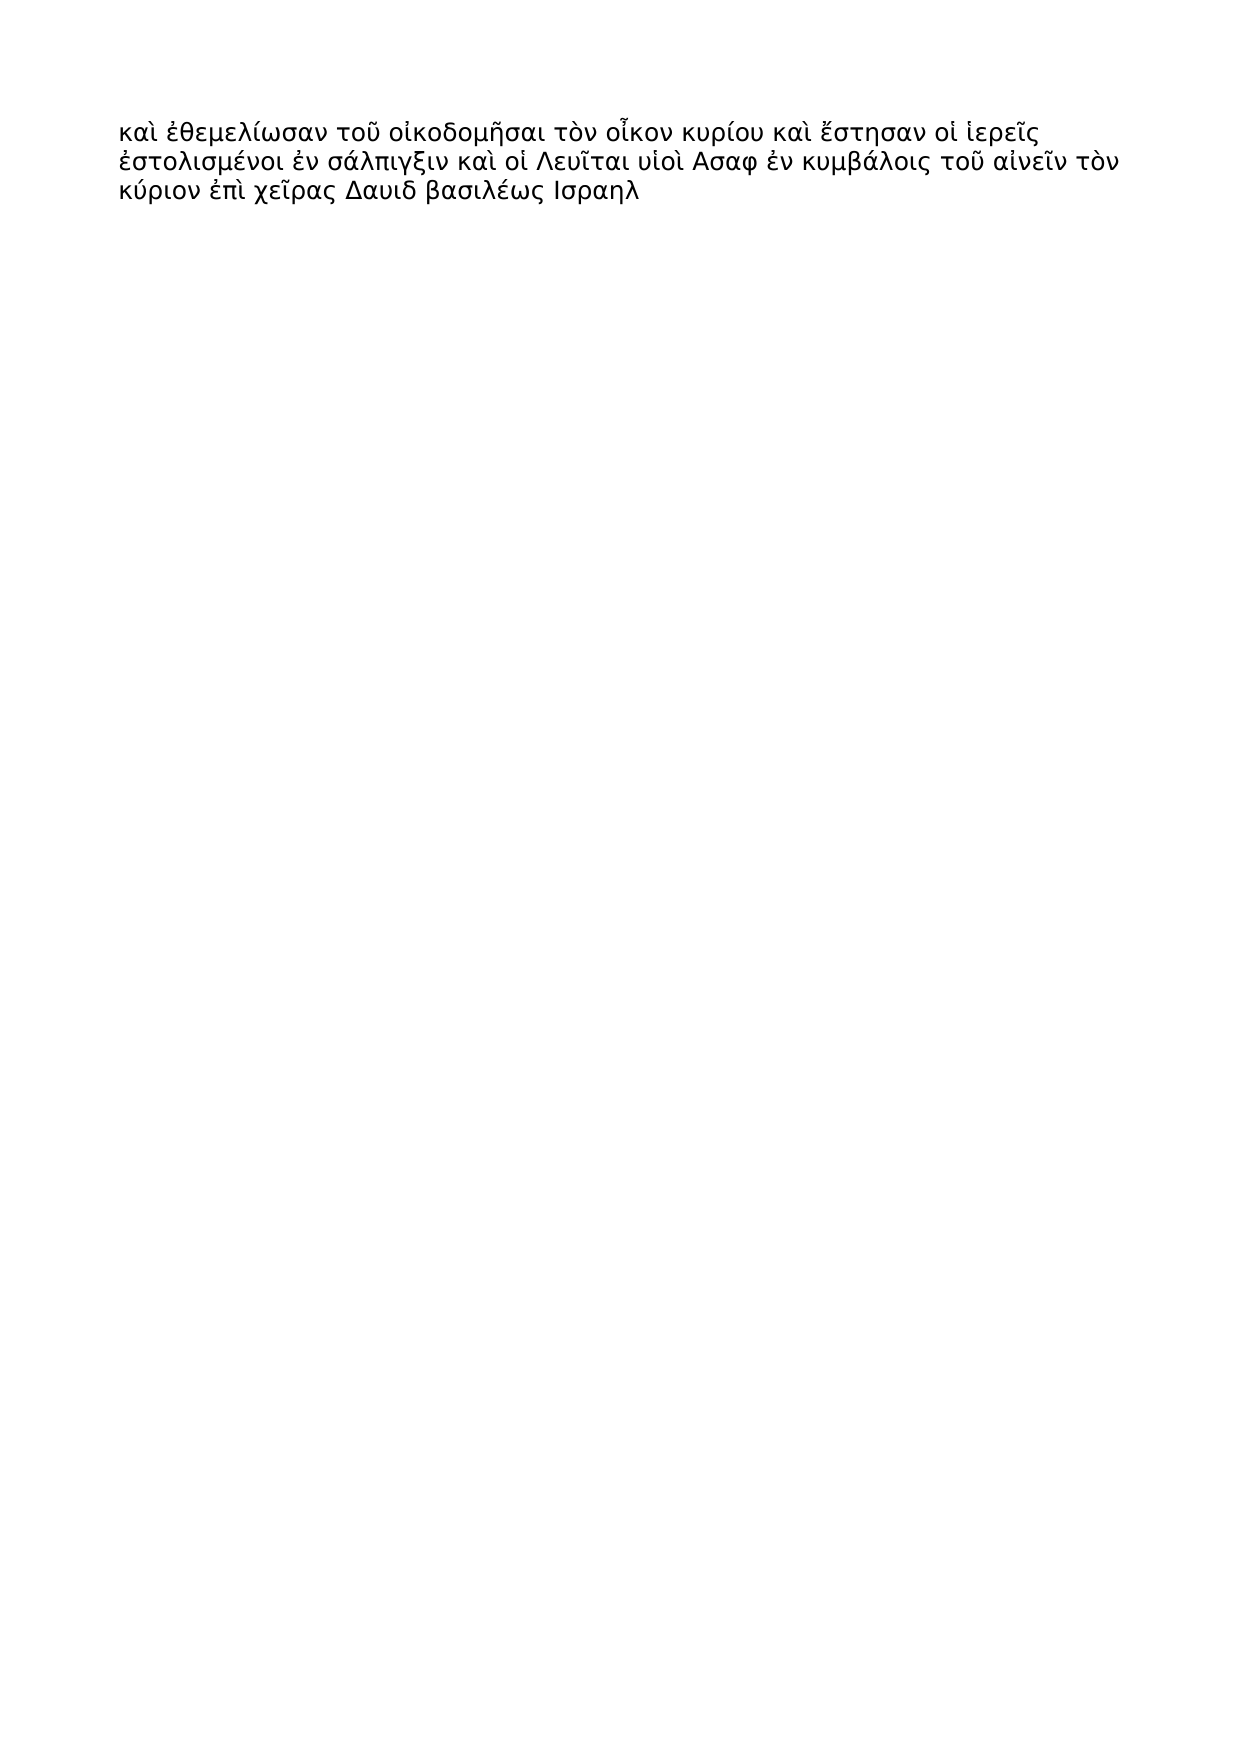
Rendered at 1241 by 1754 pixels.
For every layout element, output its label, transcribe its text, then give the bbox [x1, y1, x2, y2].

text καὶ ἐθεμελίωσαν τοῦ οἰκοδομῆσαι τὸν οἶκον κυρίου καὶ ἔστησαν οἱ ἱερεῖς ἐστολισμένοι ἐν σάλπιγξιν καὶ οἱ Λευῖται υἱοὶ Ασαφ ἐν κυμβάλοις τοῦ αἰνεῖν τὸν κύριον ἐπὶ χεῖρας Δαυιδ βασιλέως Ισραηλ [118, 118, 1122, 206]
